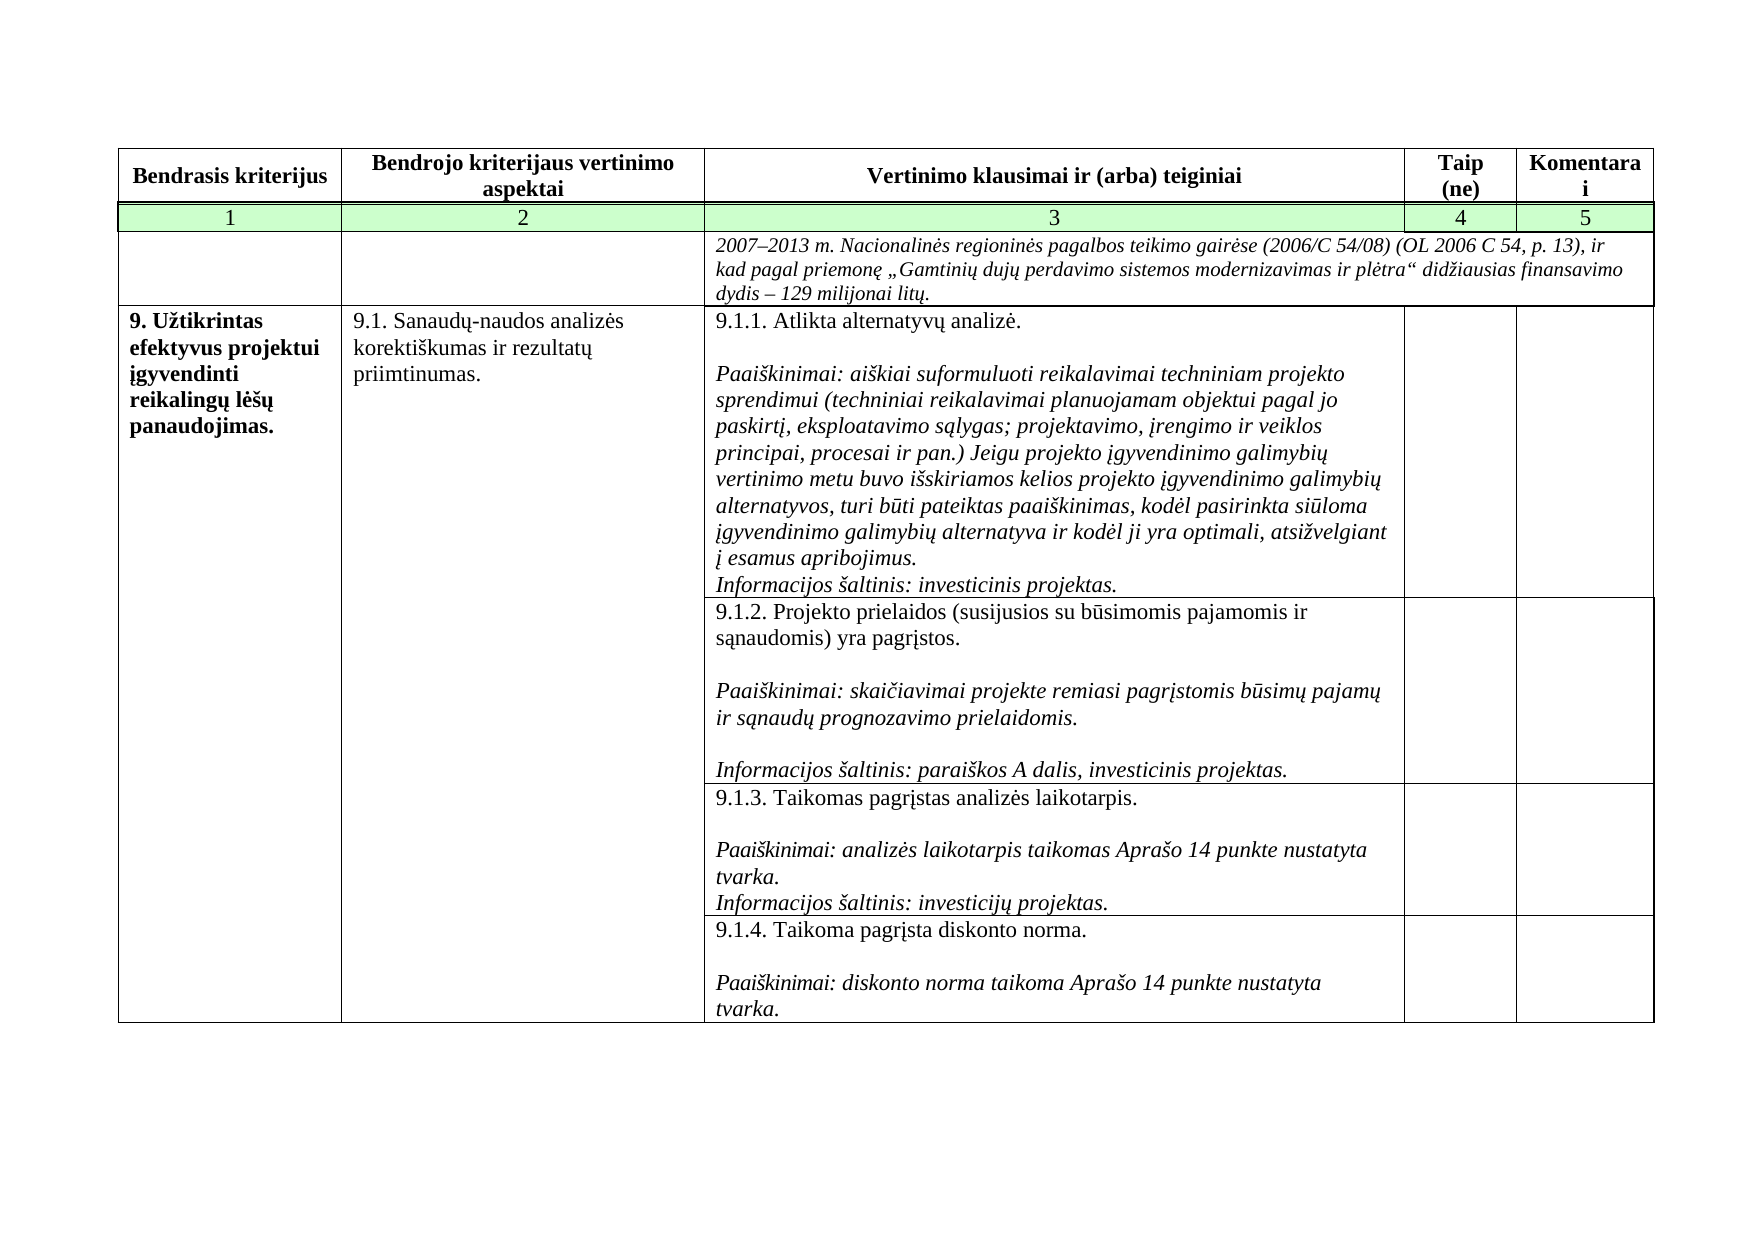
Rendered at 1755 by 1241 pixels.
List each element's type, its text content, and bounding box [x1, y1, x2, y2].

table_cell 9.1.2. Projekto prielaidos (susijusios su būsimomis pajamomis ir sąnaudomis) yra pagrįstos. Paaiškinimai: skaičiavimai projekte remiasi pagrįstomis būsimų pajamų ir sąnaudų prognozavimo prielaidomis. Informacijos šaltinis: paraiškos A dalis, investicinis projektas. [705, 598, 1404, 783]
table_cell 9. Užtikrintas efektyvus projektui įgyvendinti reikalingų lėšų panaudojimas. [119, 306, 341, 1022]
table_cell 9.1.3. Taikomas pagrįstas analizės laikotarpis. Paaiškinimai: analizės laikotarpis taikomas Aprašo 14 punkte nustatyta tvarka. Informacijos šaltinis: investicijų projektas. [705, 784, 1404, 915]
table_cell [342, 232, 704, 305]
table_header Bendrojo kriterijaus vertinimo aspektai [342, 149, 704, 201]
table_cell 4 [1405, 205, 1516, 231]
table_cell 2 [342, 205, 704, 231]
table_cell 3 [705, 205, 1404, 231]
table_header Bendrasis kriterijus [119, 149, 341, 201]
table_header Vertinimo klausimai ir (arba) teiginiai [705, 149, 1404, 201]
table_cell [1517, 916, 1653, 1022]
table_cell 1 [119, 205, 341, 231]
table_cell [1517, 307, 1653, 597]
table_cell [1405, 307, 1516, 597]
table_cell 5 [1517, 205, 1653, 231]
table_cell 9.1.4. Taikoma pagrįsta diskonto norma. Paaiškinimai: diskonto norma taikoma Aprašo 14 punkte nustatyta tvarka. [705, 916, 1404, 1022]
table_cell [1517, 598, 1653, 783]
table_cell [119, 232, 341, 305]
table_cell 2007–2013 m. Nacionalinės regioninės pagalbos teikimo gairėse (2006/C 54/08) (OL 2006 C 54, p. 13), ir kad pagal priemonę „Gamtinių dujų perdavimo sistemos modernizavimas ir plėtra“ didžiausias finansavimo dydis – 129 milijonai litų. [705, 232, 1653, 305]
table_cell [1405, 598, 1516, 783]
table_cell 9.1. Sanaudų-naudos analizės korektiškumas ir rezultatų priimtinumas. [342, 306, 704, 1022]
table_header Komentarai [1517, 149, 1653, 201]
table_cell [1517, 784, 1653, 915]
table_cell [1405, 916, 1516, 1022]
table_header Taip (ne) [1405, 149, 1516, 201]
table_cell [1405, 784, 1516, 915]
table_cell 9.1.1. Atlikta alternatyvų analizė. Paaiškinimai: aiškiai suformuluoti reikalavimai techniniam projekto sprendimui (techniniai reikalavimai planuojamam objektui pagal jo paskirtį, eksploatavimo sąlygas; projektavimo, įrengimo ir veiklos principai, procesai ir pan.) Jeigu projekto įgyvendinimo galimybių vertinimo metu buvo išskiriamos kelios projekto įgyvendinimo galimybių alternatyvos, turi būti pateiktas paaiškinimas, kodėl pasirinkta siūloma įgyvendinimo galimybių alternatyva ir kodėl ji yra optimali, atsižvelgiant į esamus apribojimus. Informacijos šaltinis: investicinis projektas. [705, 307, 1404, 597]
